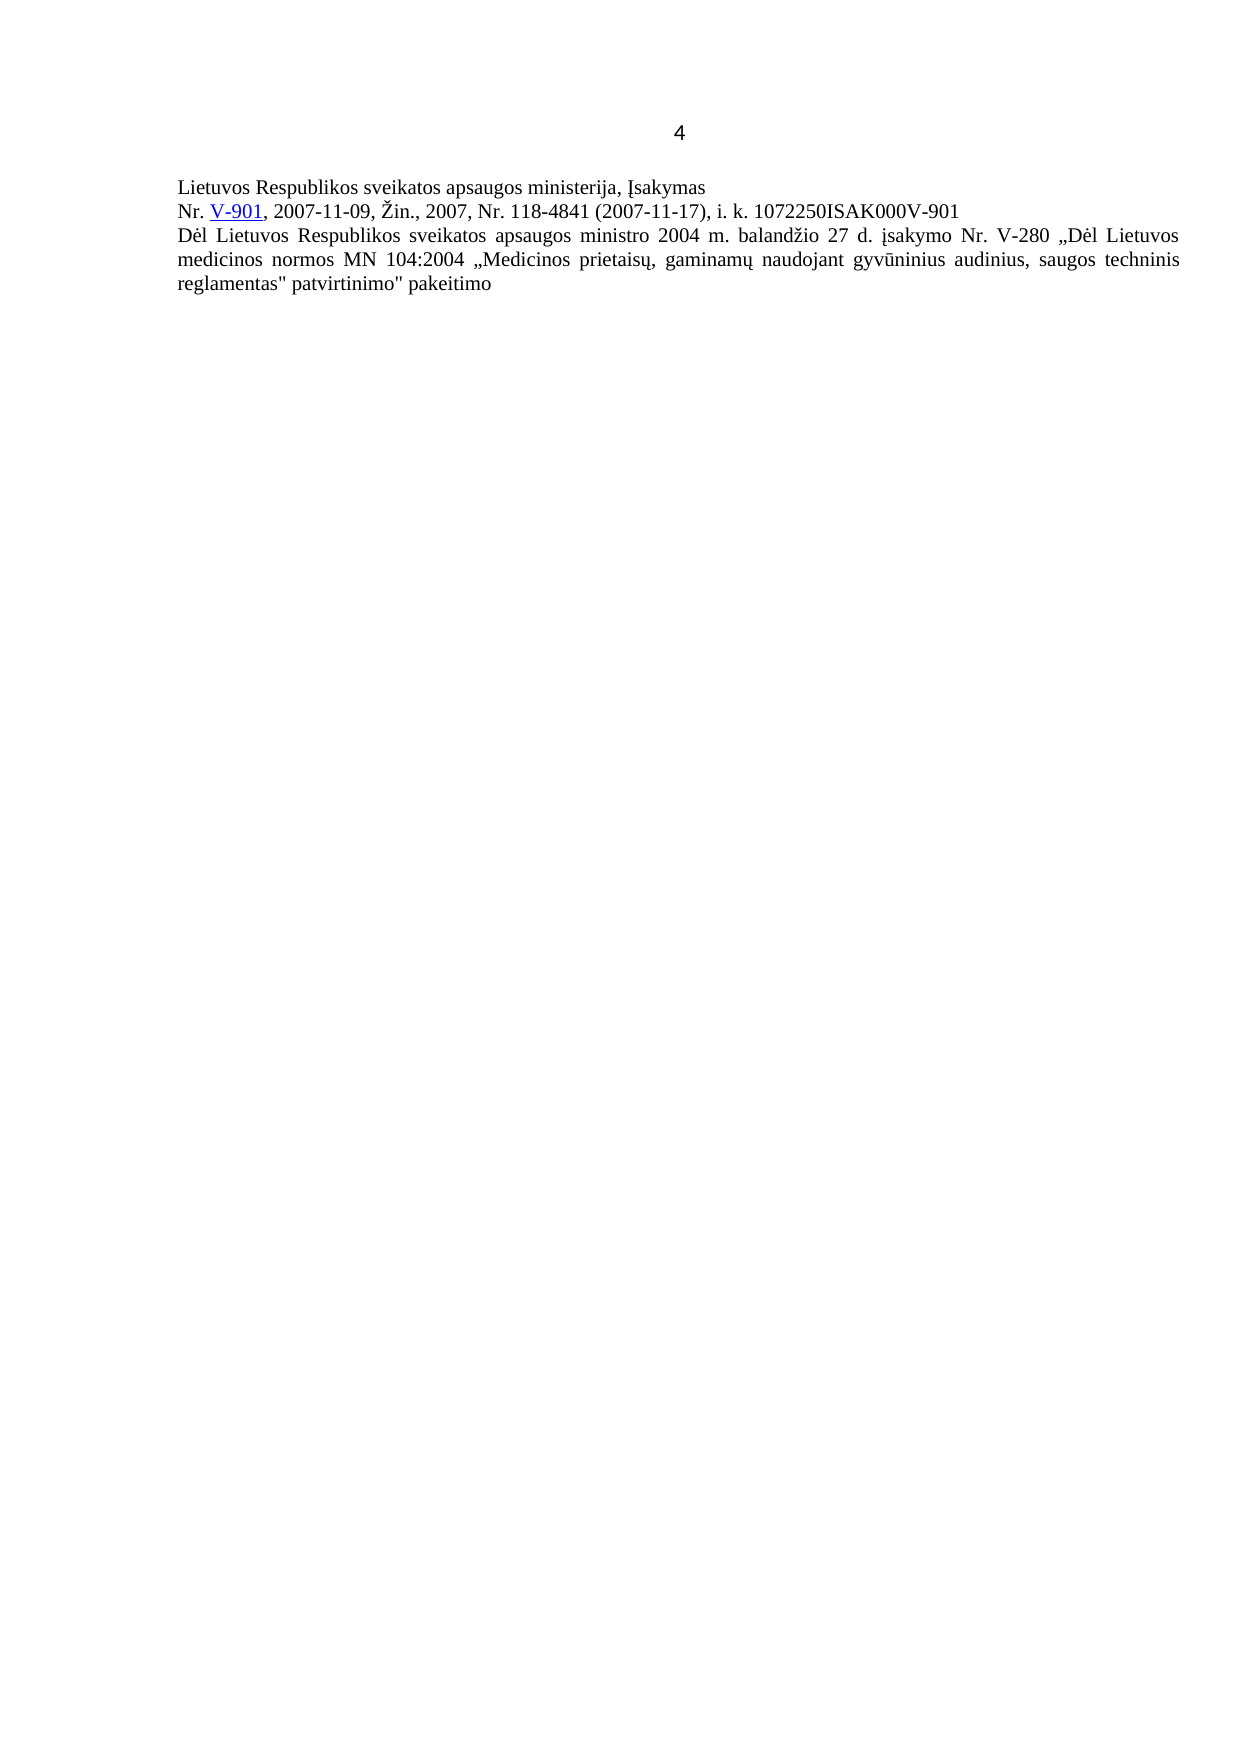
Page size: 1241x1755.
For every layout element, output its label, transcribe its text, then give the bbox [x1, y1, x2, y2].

text Dėl Lietuvos Respublikos sveikatos apsaugos ministro 2004 m. balandžio 27 d. įsakymo Nr. V-280 „Dėl Lietuvos medicinos normos MN 104:2004 „Medicinos prietaisų, gaminamų naudojant gyvūninius audinius, saugos techninis reglamentas" patvirtinimo" pakeitimo [177, 223, 1181, 295]
text Nr. V-901, 2007-11-09, Žin., 2007, Nr. 118-4841 (2007-11-17), i. k. 1072250ISAK000V-901 [177, 199, 1181, 223]
text Lietuvos Respublikos sveikatos apsaugos ministerija, Įsakymas [177, 175, 1181, 199]
